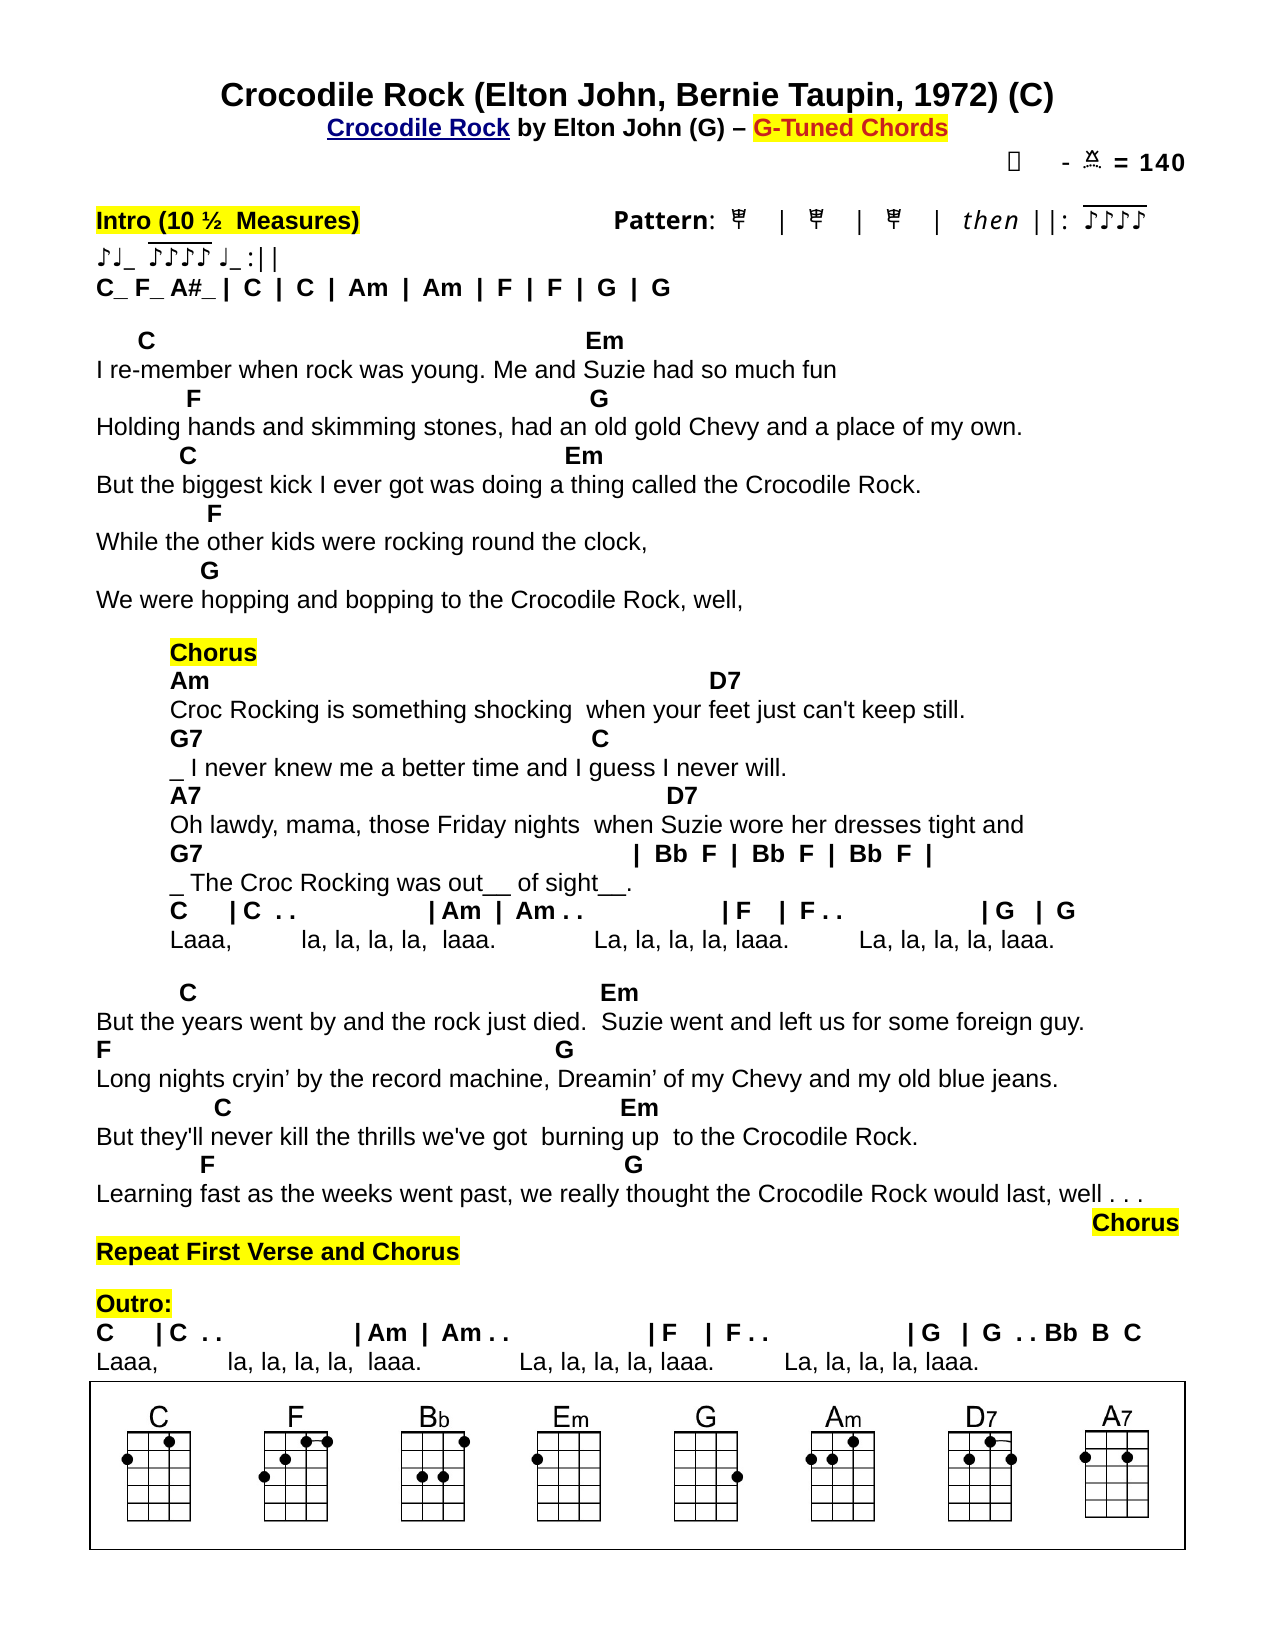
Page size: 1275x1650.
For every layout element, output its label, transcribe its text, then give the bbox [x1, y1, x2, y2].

table_cell [501, 1382, 637, 1548]
text Crocodile Rock (Elton John, Bernie Taupin, 1972) (C) [90, 75, 1185, 113]
text  - 𐛠 = 140 [90, 142, 1185, 182]
text Crocodile Rock by Elton John (G) – G-Tuned Chords [90, 113, 1185, 142]
table_cell [227, 1382, 364, 1548]
table_cell [638, 1382, 774, 1548]
picture [384, 1387, 481, 1538]
table_cell [911, 1382, 1048, 1548]
table_cell [774, 1382, 911, 1548]
picture [521, 1387, 617, 1538]
table_header Intro (10 ½ Measures) Pattern: 𐛀 | 𐛀 | 𐛀 | then ||: ♪♪♪♪ ♪♩_ ♪♪♪♪ ♩_ :|| C_ F_ A#_ | C | C | Am | Am | F | F | G | G C Em I re-member when rock was young. Me and Suzie had so much fun F G Holding hands and skimming stones, had an old gold Chevy and a place of my own. C Em But the biggest kick I ever got was doing a thing called the Crocodile Rock. F While the other kids were rocking round the clock, G We were hopping and bopping to the Crocodile Rock, well, Chorus Am D7 Croc Rocking is something shocking when your feet just can't keep still. G7 C _ I never knew me a better time and I guess I never will. A7 D7 Oh lawdy, mama, those Friday nights when Suzie wore her dresses tight and G7 | Bb F | Bb F | Bb F | _ The Croc Rocking was out__ of sight__. C | C . . | Am | Am . . | F | F . . | G | G Laaa, la, la, la, la, laaa. La, la, la, la, laaa. La, la, la, la, laaa. C Em But the years went by and the rock just died. Suzie went and left us for some foreign guy. F G Long nights cryin’ by the record machine, Dreamin’ of my Chevy and my old blue jeans. C Em But they'll never kill the thrills we've got burning up to the Crocodile Rock. F G Learning fast as the weeks went past, we really thought the Crocodile Rock would last, well . . . Chorus Repeat First Verse and Chorus Outro: C | C . . | Am | Am . . | F | F . . | G | G . . Bb B C Laaa, la, la, la, la, laaa. La, la, la, la, laaa. La, la, la, la, laaa. [90, 197, 1185, 1381]
table_cell [1048, 1382, 1184, 1548]
table_cell [364, 1382, 501, 1548]
picture [1068, 1387, 1165, 1534]
picture [110, 1387, 207, 1538]
picture [794, 1387, 891, 1538]
picture [931, 1387, 1028, 1538]
picture [247, 1387, 344, 1538]
table_cell [91, 1382, 227, 1548]
picture [657, 1387, 754, 1538]
